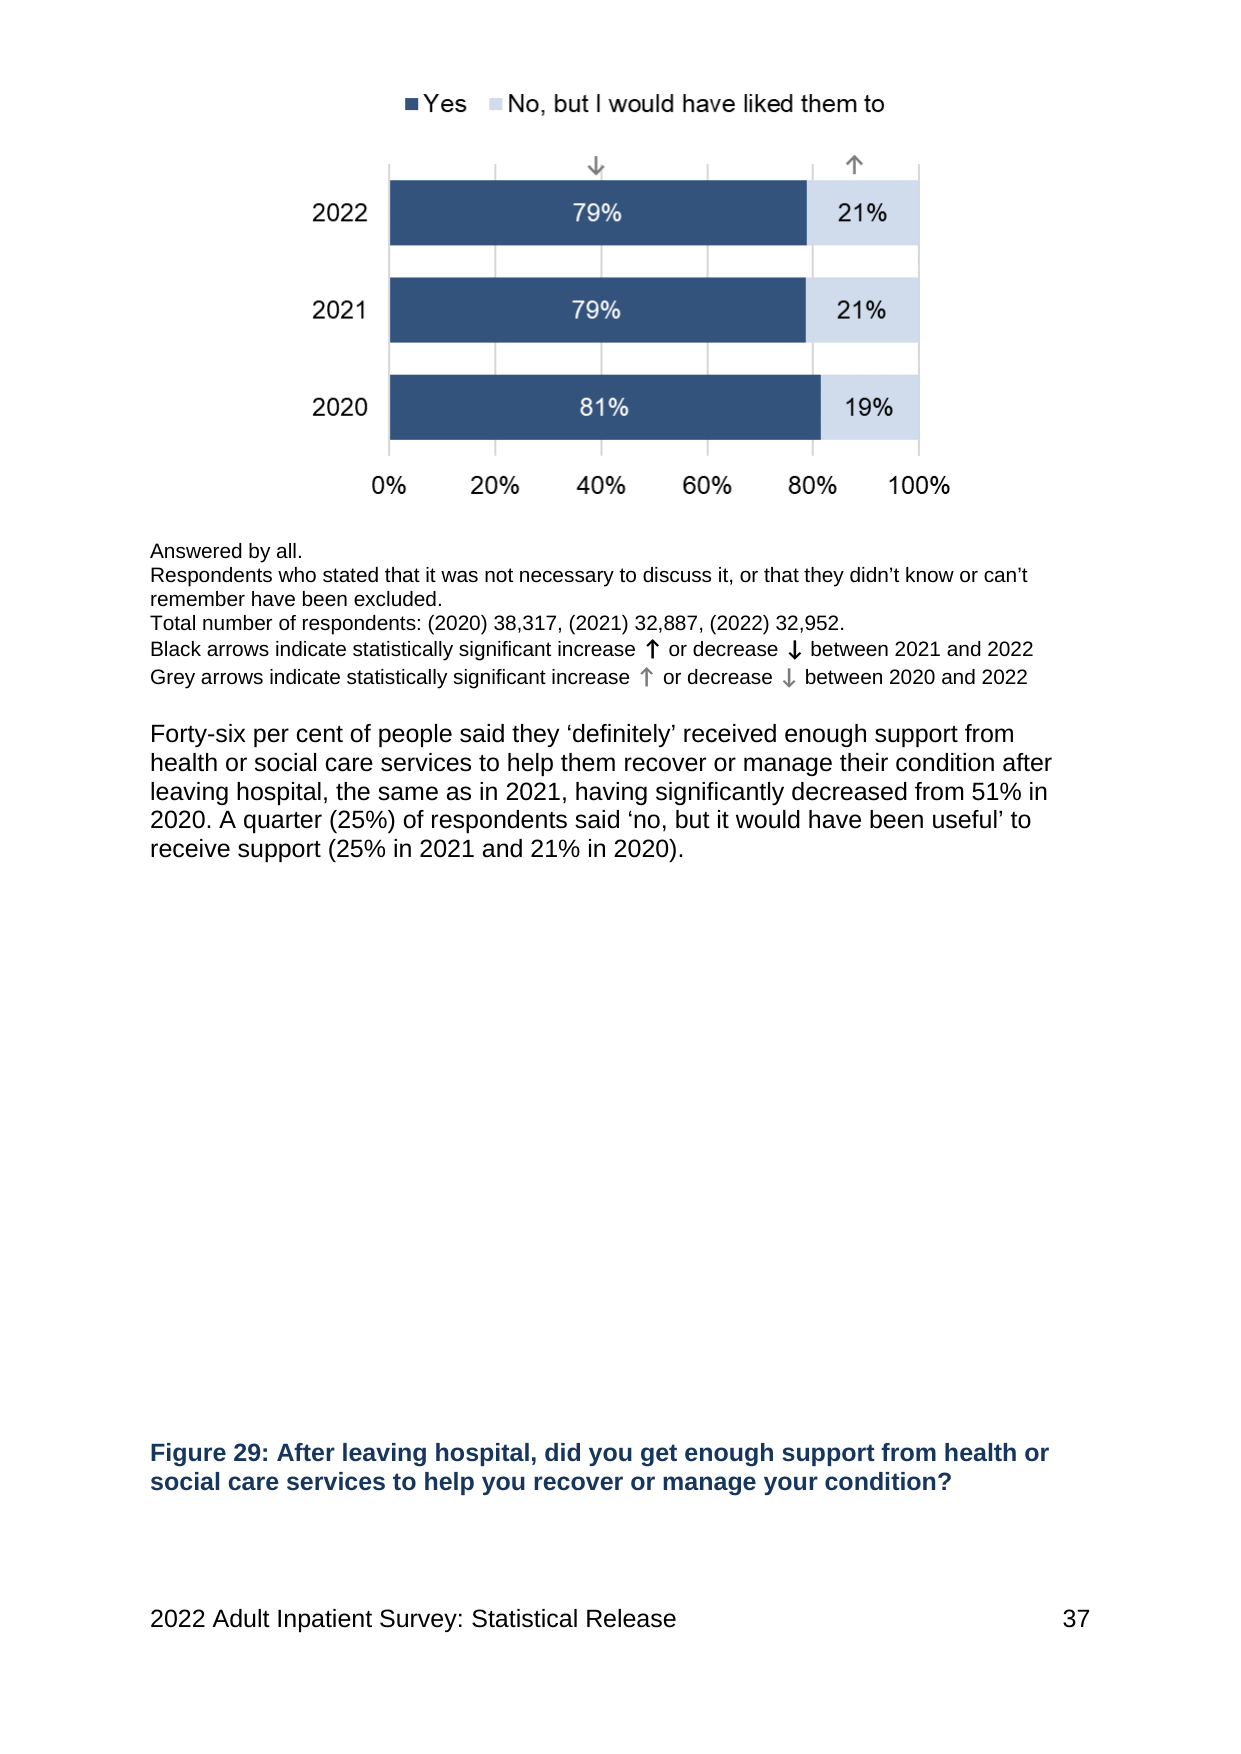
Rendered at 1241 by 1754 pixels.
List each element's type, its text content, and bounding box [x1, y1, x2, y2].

text Total number of respondents: (2020) 38,317, (2021) 32,887, (2022) 32,952. [150, 610, 1090, 634]
text Forty-six per cent of people said they ‘definitely’ received enough support from health or social care services to help them recover or manage their condition after leaving hospital, the same as in 2021, having significantly decreased from 51% in 2020. A quarter (25%) of respondents said ‘no, but it would have been useful’ to receive support (25% in 2021 and 21% in 2020). [150, 719, 1090, 863]
text Grey arrows indicate statistically significant increase ↑ or decrease ↓ between 2020 and 2022 [150, 662, 1090, 690]
text Black arrows indicate statistically significant increase ↑ or decrease ↓ between 2021 and 2022 [150, 634, 1090, 662]
text Respondents who stated that it was not necessary to discuss it, or that they didn’t know or can’t remember have been excluded. [150, 562, 1090, 610]
text Figure 29: After leaving hospital, did you get enough support from health or social care services to help you recover or manage your condition? [150, 1438, 1090, 1495]
text Answered by all. [150, 538, 1090, 562]
